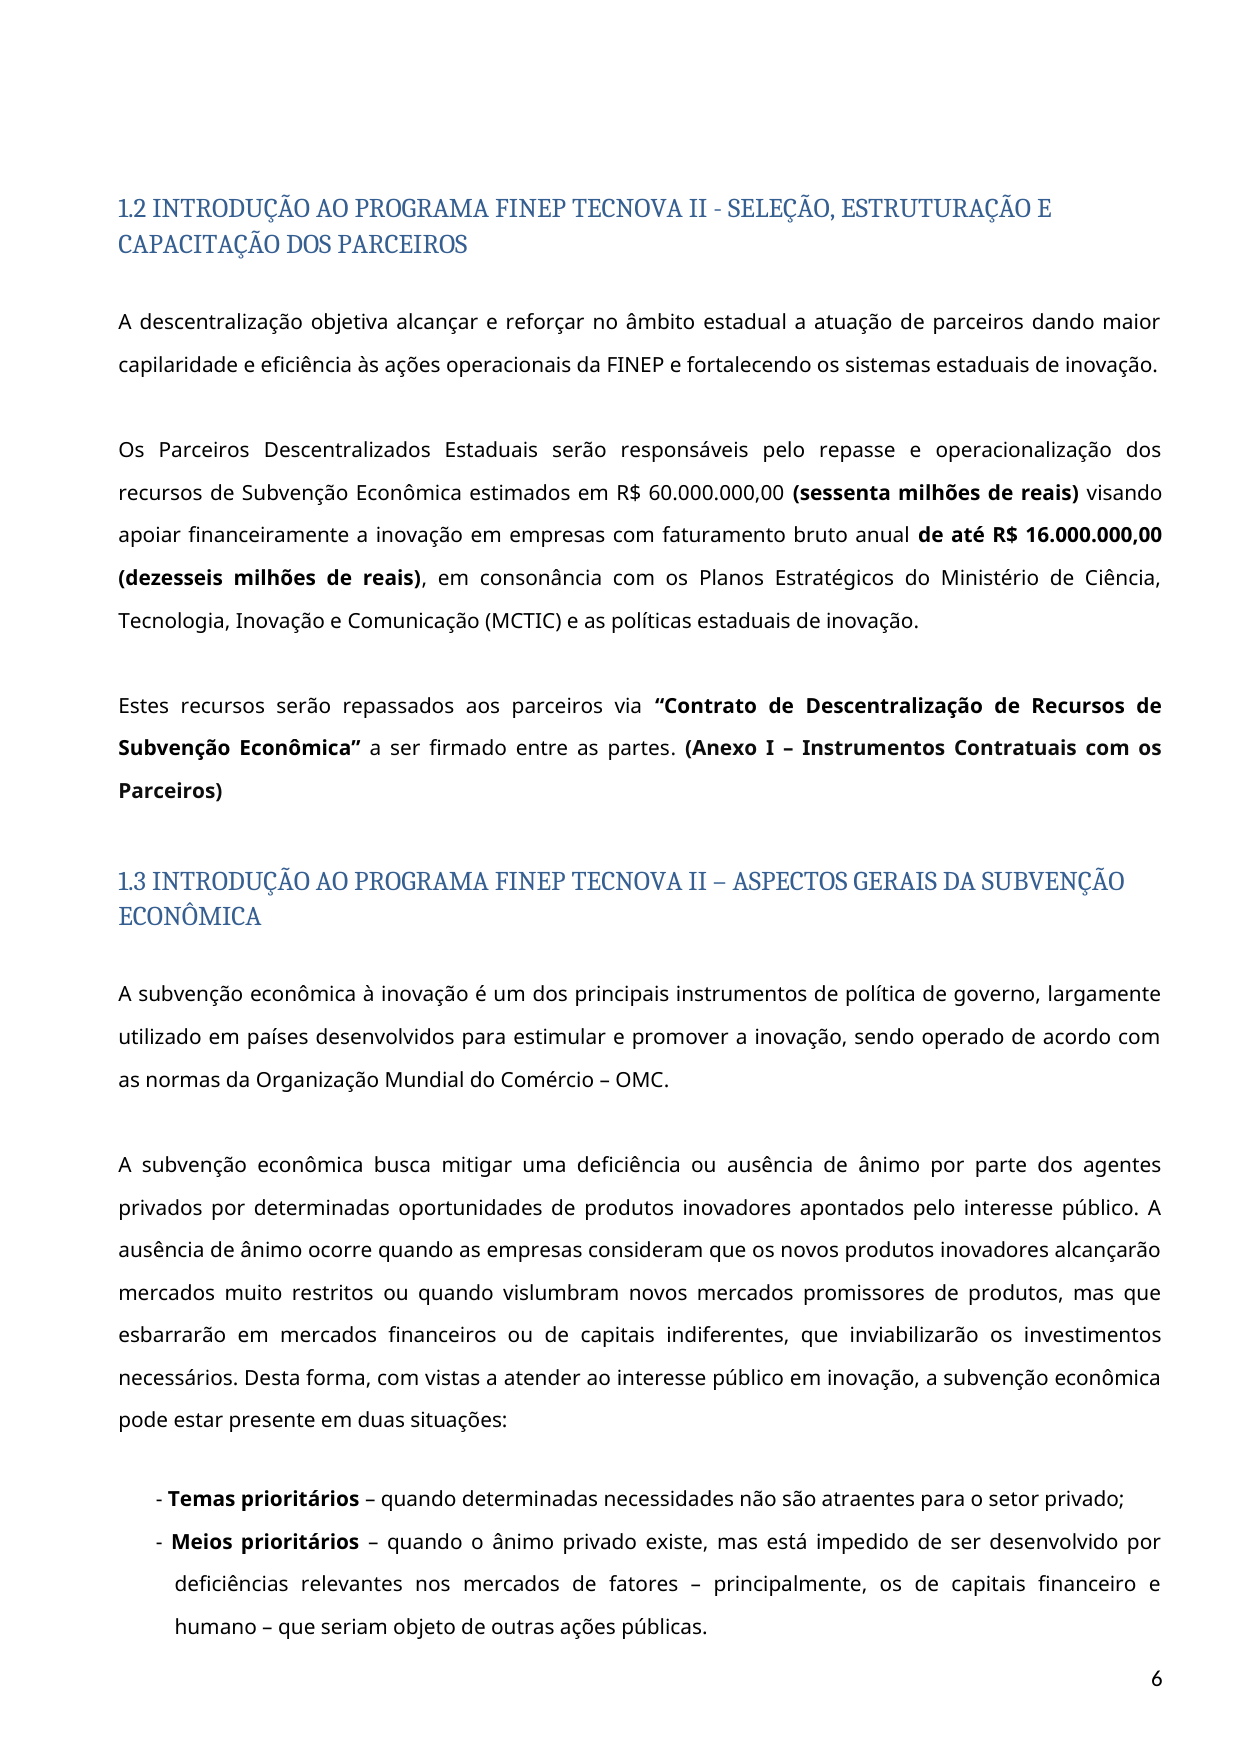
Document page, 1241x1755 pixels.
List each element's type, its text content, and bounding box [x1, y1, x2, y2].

text Estes recursos serão repassados aos parceiros via “Contrato de Descentralização de Recursos de Subvenção Econômica” a ser firmado entre as partes. (Anexo I – Instrumentos Contratuais com os Parceiros) [118, 691, 1162, 804]
text A descentralização objetiva alcançar e reforçar no âmbito estadual a atuação de parceiros dando maior capilaridade e eficiência às ações operacionais da FINEP e fortalecendo os sistemas estaduais de inovação. [118, 307, 1162, 378]
text Os Parceiros Descentralizados Estaduais serão responsáveis pelo repasse e operacionalização dos recursos de Subvenção Econômica estimados em R$ 60.000.000,00 (sessenta milhões de reais) visando apoiar financeiramente a inovação em empresas com faturamento bruto anual de até R$ 16.000.000,00 (dezesseis milhões de reais), em consonância com os Planos Estratégicos do Ministério de Ciência, Tecnologia, Inovação e Comunicação (MCTIC) e as políticas estaduais de inovação. [118, 435, 1162, 634]
subtitle 1.2 INTRODUÇÃO AO PROGRAMA FINEP TECNOVA II - SELEÇÃO, ESTRUTURAÇÃO E CAPACITAÇÃO DOS PARCEIROS [118, 193, 1162, 260]
text A subvenção econômica busca mitigar uma deficiência ou ausência de ânimo por parte dos agentes privados por determinadas oportunidades de produtos inovadores apontados pelo interesse público. A ausência de ânimo ocorre quando as empresas consideram que os novos produtos inovadores alcançarão mercados muito restritos ou quando vislumbram novos mercados promissores de produtos, mas que esbarrarão em mercados financeiros ou de capitais indiferentes, que inviabilizarão os investimentos necessários. Desta forma, com vistas a atender ao interesse público em inovação, a subvenção econômica pode estar presente em duas situações: [118, 1150, 1162, 1434]
text - Meios prioritários – quando o ânimo privado existe, mas está impedido de ser desenvolvido por deficiências relevantes nos mercados de fatores – principalmente, os de capitais financeiro e humano – que seriam objeto de outras ações públicas. [156, 1527, 1162, 1640]
text A subvenção econômica à inovação é um dos principais instrumentos de política de governo, largamente utilizado em países desenvolvidos para estimular e promover a inovação, sendo operado de acordo com as normas da Organização Mundial do Comércio – OMC. [118, 979, 1162, 1093]
text - Temas prioritários – quando determinadas necessidades não são atraentes para o setor privado; [156, 1484, 1162, 1513]
subtitle 1.3 INTRODUÇÃO AO PROGRAMA FINEP TECNOVA II – ASPECTOS GERAIS DA SUBVENÇÃO ECONÔMICA [118, 866, 1162, 932]
